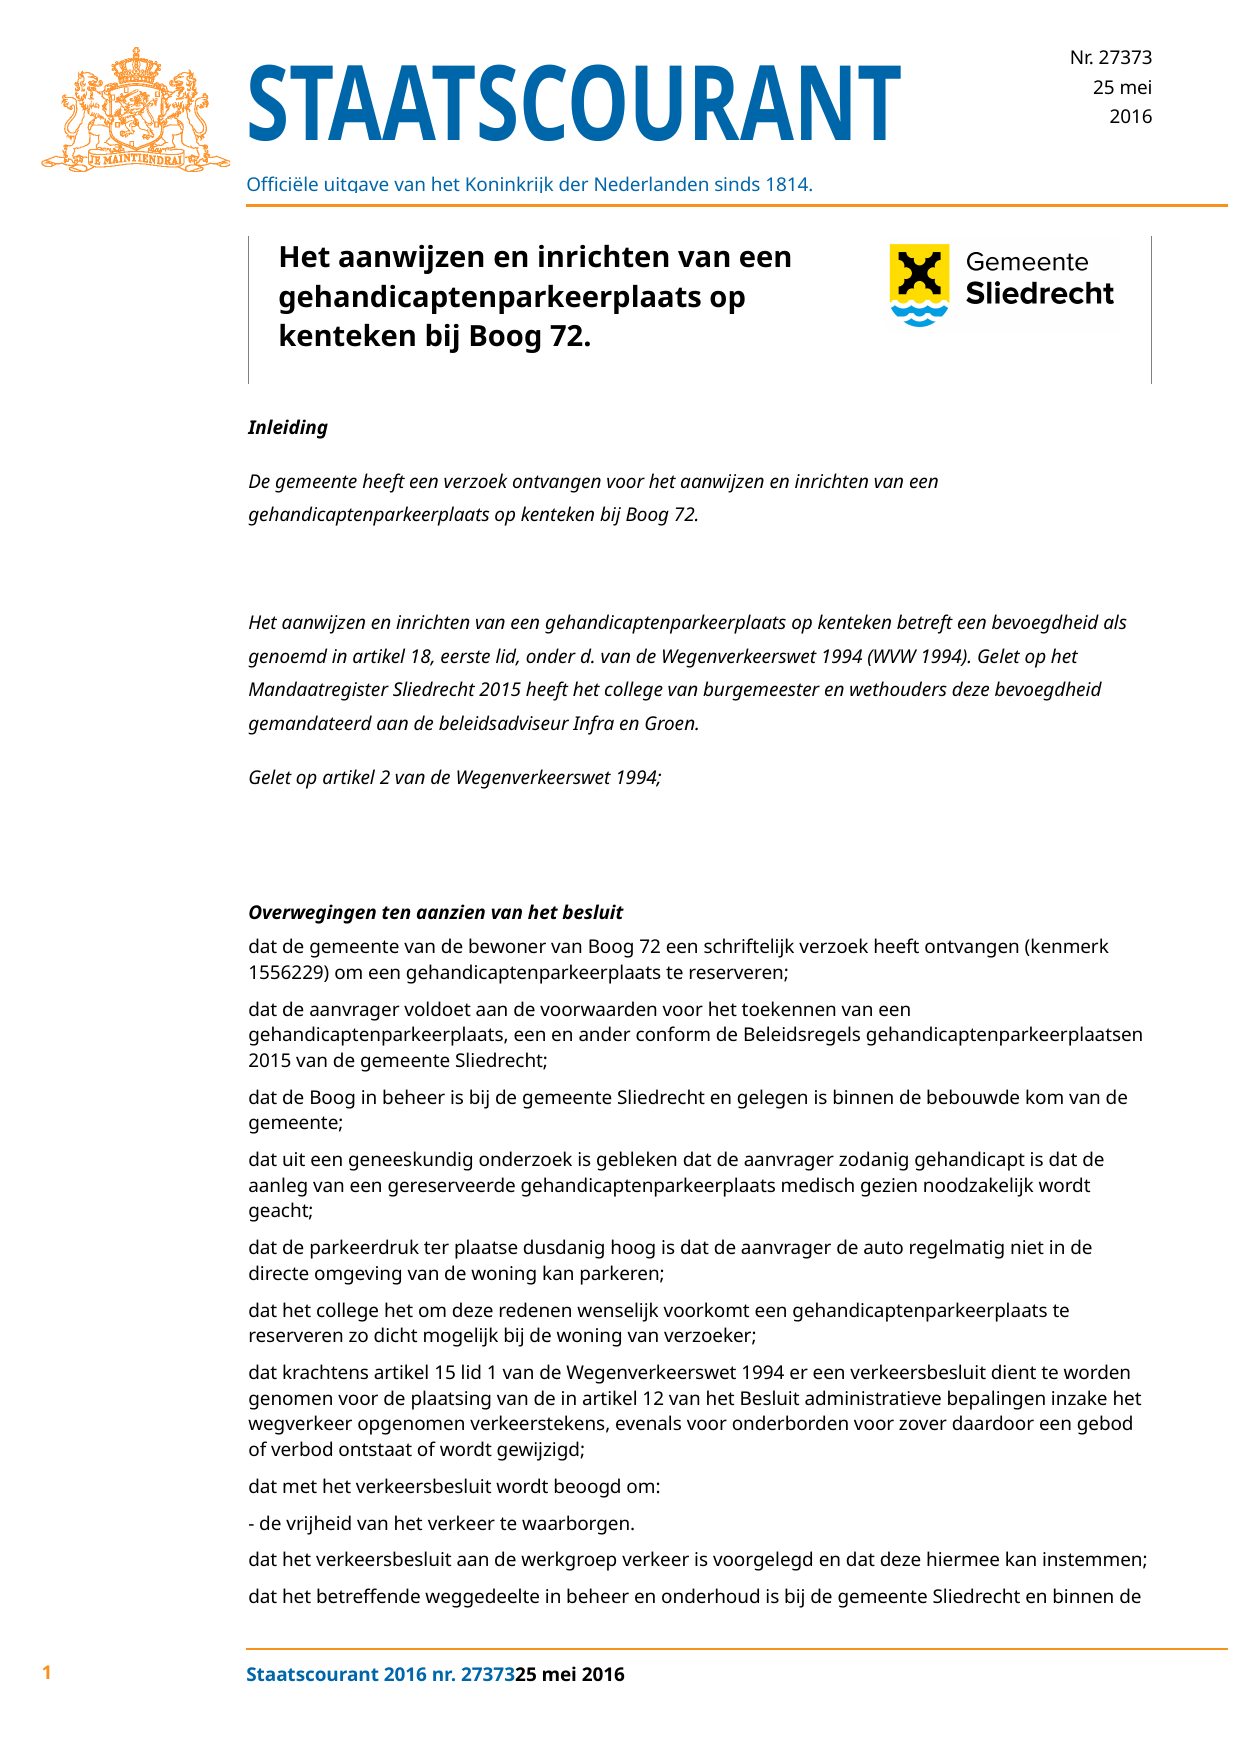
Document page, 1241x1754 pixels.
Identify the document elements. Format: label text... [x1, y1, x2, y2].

text dat uit een geneeskundig onderzoek is gebleken dat de aanvrager zodanig gehandicapt is dat de aanleg van een gereserveerde gehandicaptenparkeerplaats medisch gezien noodzakelijk wordt geacht; [248, 1146, 1152, 1223]
picture [882, 236, 1119, 333]
text dat de Boog in beheer is bij de gemeente Sliedrecht en gelegen is binnen de bebouwde kom van de gemeente; [248, 1084, 1152, 1135]
table_header Het aanwijzen en inrichten van een gehandicaptenparkeerplaats op kenteken bij Boog 72. [249, 236, 850, 384]
text Het aanwijzen en inrichten van een gehandicaptenparkeerplaats op kenteken betreft een bevoegdheid als genoemd in artikel 18, eerste lid, onder d. van de Wegenverkeerswet 1994 (WVW 1994). Gelet op het Mandaatregister Sliedrecht 2015 heeft het college van burgemeester en wethouders deze bevoegdheid gemandateerd aan de beleidsadviseur Infra en Groen. [248, 609, 1152, 736]
text dat met het verkeersbesluit wordt beoogd om: [248, 1473, 1152, 1499]
picture [41, 47, 231, 172]
text Inleiding [248, 414, 1152, 440]
text Gelet op artikel 2 van de Wegenverkeerswet 1994; [248, 764, 1152, 790]
table_header [850, 236, 882, 332]
table_header [1119, 236, 1151, 332]
text De gemeente heeft een verzoek ontvangen voor het aanwijzen en inrichten van een gehandicaptenparkeerplaats op kenteken bij Boog 72. [248, 468, 1152, 527]
text - de vrijheid van het verkeer te waarborgen. [248, 1510, 1152, 1535]
text dat het betreffende weggedeelte in beheer en onderhoud is bij de gemeente Sliedrecht en binnen de [248, 1583, 1152, 1609]
text dat de aanvrager voldoet aan de voorwaarden voor het toekennen van een gehandicaptenparkeerplaats, een en ander conform de Beleidsregels gehandicaptenparkeerplaatsen 2015 van de gemeente Sliedrecht; [248, 996, 1152, 1073]
text dat de gemeente van de bewoner van Boog 72 een schriftelijk verzoek heeft ontvangen (kenmerk 1556229) om een gehandicaptenparkeerplaats te reserveren; [248, 933, 1152, 985]
text dat het verkeersbesluit aan de werkgroep verkeer is voorgelegd en dat deze hiermee kan instemmen; [248, 1546, 1152, 1572]
text dat krachtens artikel 15 lid 1 van de Wegenverkeerswet 1994 er een verkeersbesluit dient te worden genomen voor de plaatsing van de in artikel 12 van het Besluit administratieve bepalingen inzake het wegverkeer opgenomen verkeerstekens, evenals voor onderborden voor zover daardoor een gebod of verbod ontstaat of wordt gewijzigd; [248, 1359, 1152, 1462]
text Overwegingen ten aanzien van het besluit [248, 899, 1152, 925]
text dat het college het om deze redenen wenselijk voorkomt een gehandicaptenparkeerplaats te reserveren zo dicht mogelijk bij de woning van verzoeker; [248, 1297, 1152, 1348]
text dat de parkeerdruk ter plaatse dusdanig hoog is dat de aanvrager de auto regelmatig niet in de directe omgeving van de woning kan parkeren; [248, 1234, 1152, 1286]
table_header [850, 333, 1151, 384]
